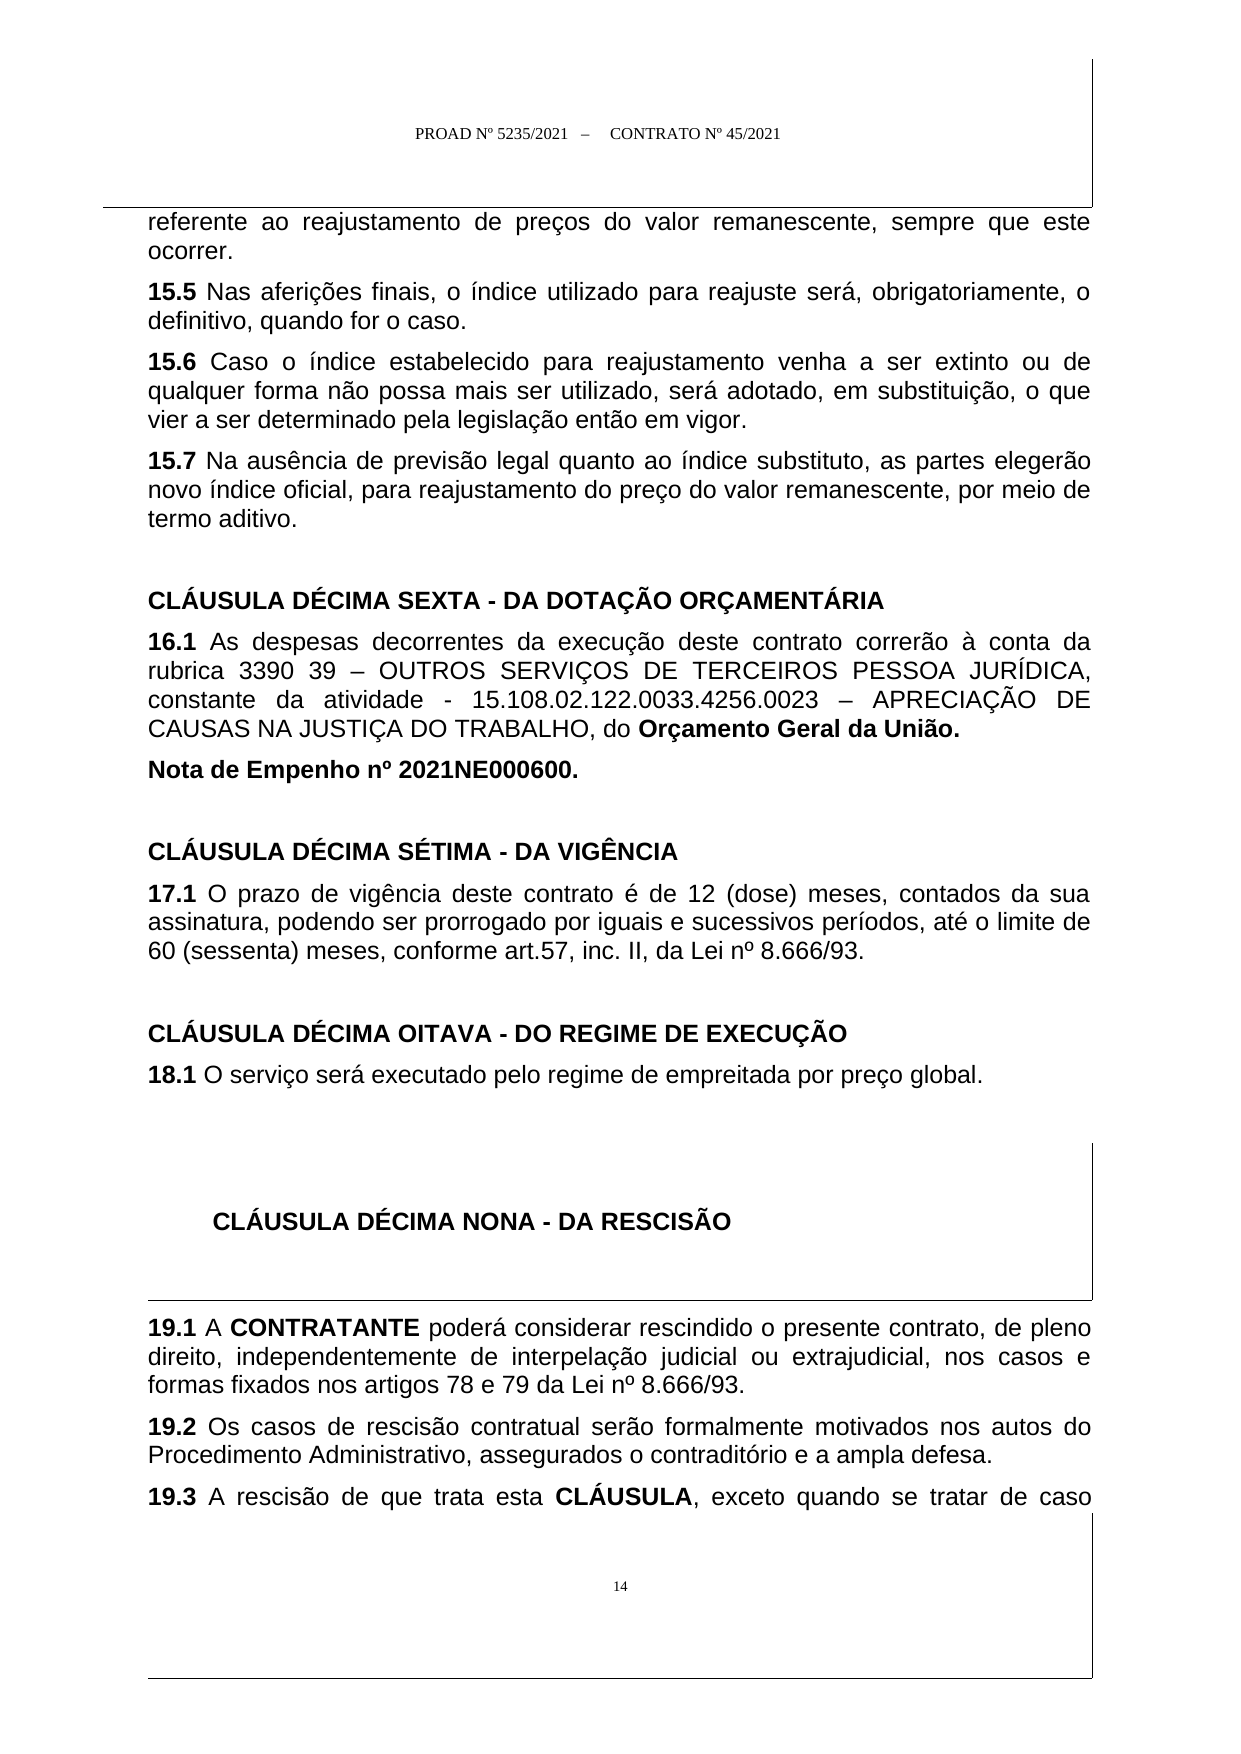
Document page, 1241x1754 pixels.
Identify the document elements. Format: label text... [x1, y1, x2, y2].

list 15.5 Nas aferições finais, o índice utilizado para reajuste será, obrigatoriamente, o definitivo, quando for o caso. [148, 277, 1092, 335]
list referente ao reajustamento de preços do valor remanescente, sempre que este ocorrer. [148, 207, 1092, 265]
text CLÁUSULA DÉCIMA SEXTA - DA DOTAÇÃO ORÇAMENTÁRIA [148, 586, 1092, 615]
text 19.3 A rescisão de que trata esta CLÁUSULA, exceto quando se tratar de caso [148, 1482, 1092, 1510]
text CLÁUSULA DÉCIMA OITAVA - DO REGIME DE EXECUÇÃO [148, 1019, 1092, 1047]
text 19.2 Os casos de rescisão contratual serão formalmente motivados nos autos do Procedimento Administrativo, assegurados o contraditório e a ampla defesa. [148, 1412, 1092, 1469]
text 16.1 As despesas decorrentes da execução deste contrato correrão à conta da rubrica 3390 39 – OUTROS SERVIÇOS DE TERCEIROS PESSOA JURÍDICA, constante da atividade - 15.108.02.122.0033.4256.0023 – APRECIAÇÃO DE CAUSAS NA JUSTIÇA DO TRABALHO, do Orçamento Geral da União. [148, 627, 1092, 742]
list 15.7 Na ausência de previsão legal quanto ao índice substituto, as partes elegerão novo índice oficial, para reajustamento do preço do valor remanescente, por meio de termo aditivo. [148, 446, 1092, 532]
text CLÁUSULA DÉCIMA NONA - DA RESCISÃO [148, 1142, 1092, 1300]
list 15.6 Caso o índice estabelecido para reajustamento venha a ser extinto ou de qualquer forma não possa mais ser utilizado, será adotado, em substituição, o que vier a ser determinado pela legislação então em vigor. [148, 347, 1092, 434]
text 17.1 O prazo de vigência deste contrato é de 12 (dose) meses, contados da sua assinatura, podendo ser prorrogado por iguais e sucessivos períodos, até o limite de 60 (sessenta) meses, conforme art.57, inc. II, da Lei nº 8.666/93. [148, 879, 1092, 965]
text Nota de Empenho nº 2021NE000600. [148, 755, 1092, 784]
text 18.1 O serviço será executado pelo regime de empreitada por preço global. [148, 1060, 1092, 1089]
text 19.1 A CONTRATANTE poderá considerar rescindido o presente contrato, de pleno direito, independentemente de interpelação judicial ou extrajudicial, nos casos e formas fixados nos artigos 78 e 79 da Lei nº 8.666/93. [148, 1313, 1092, 1399]
text CLÁUSULA DÉCIMA SÉTIMA - DA VIGÊNCIA [148, 837, 1092, 866]
